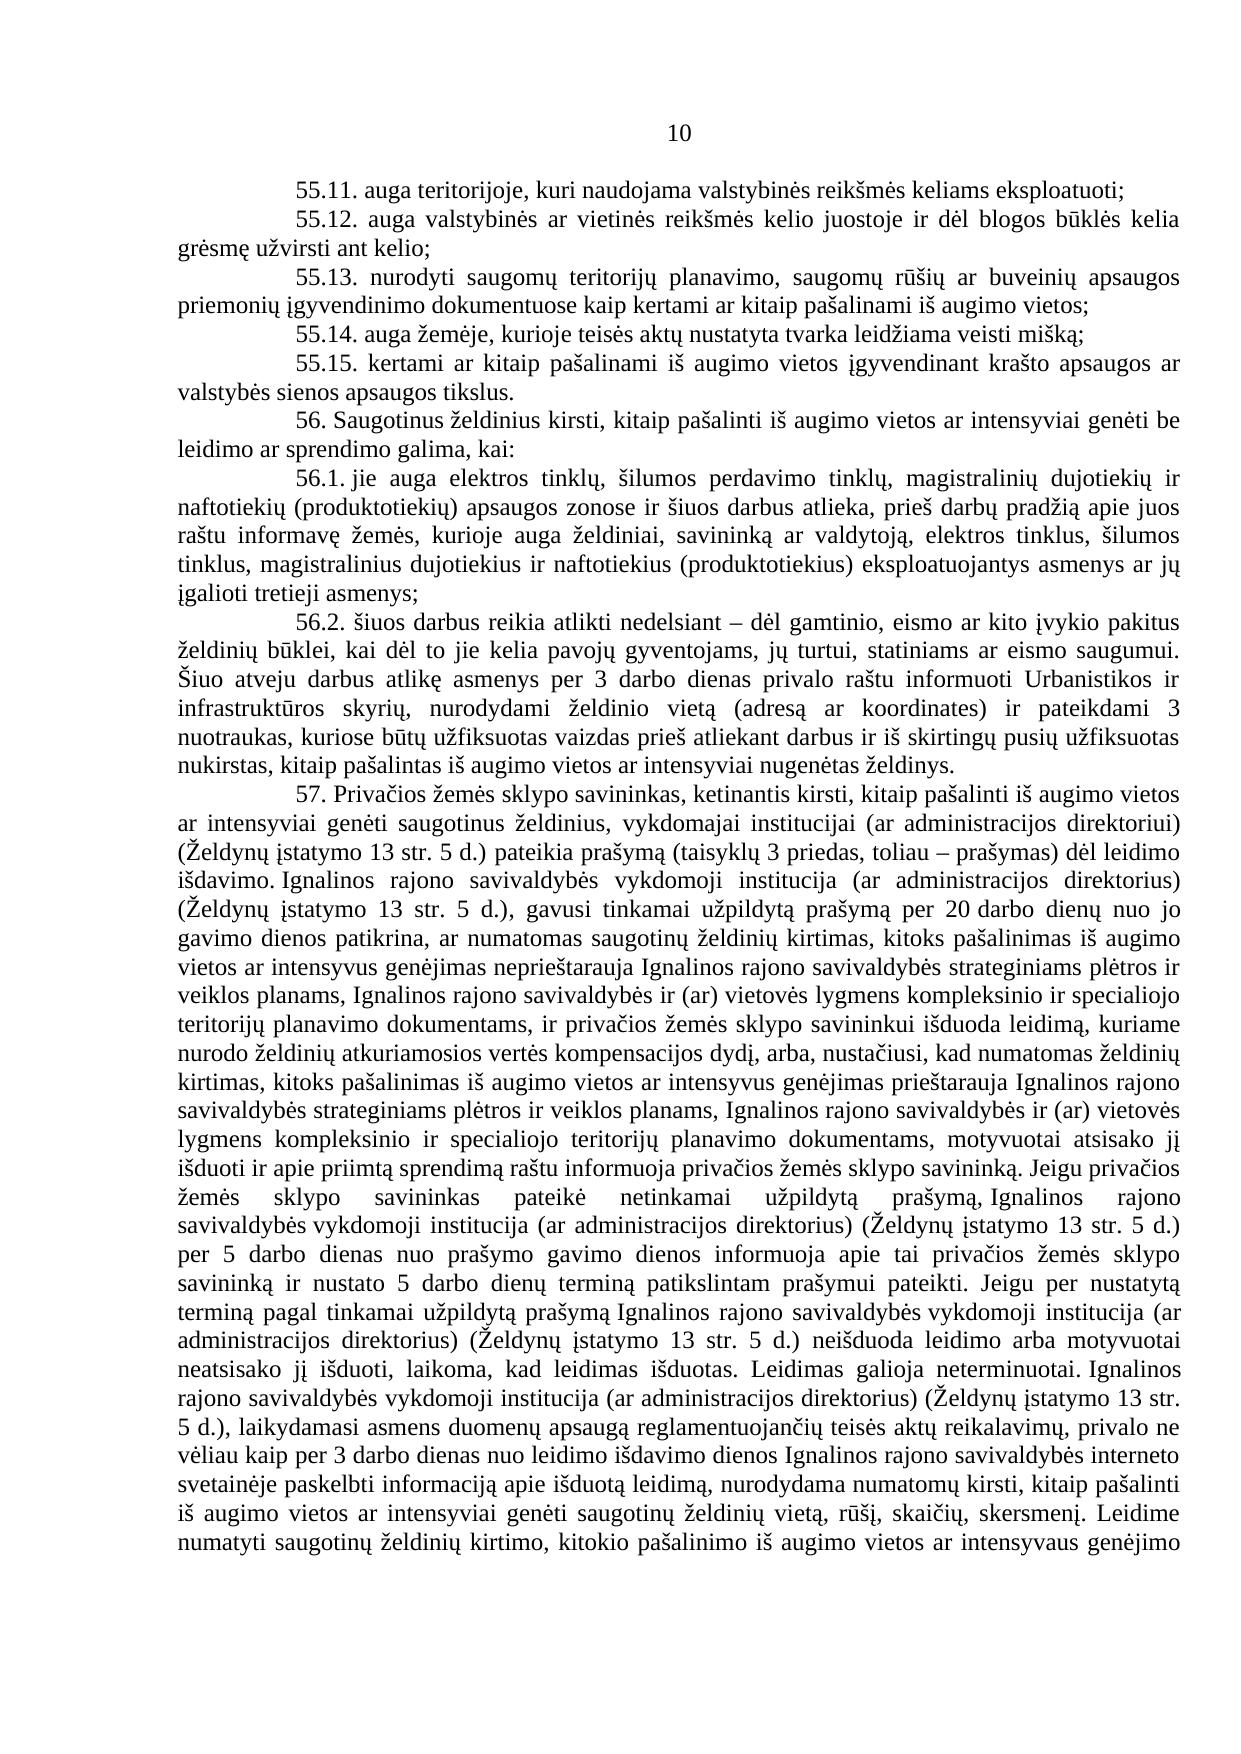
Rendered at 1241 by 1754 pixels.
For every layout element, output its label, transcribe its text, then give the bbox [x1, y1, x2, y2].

text 56. Saugotinus želdinius kirsti, kitaip pašalinti iš augimo vietos ar intensyviai genėti be leidimo ar sprendimo galima, kai: [177, 406, 1181, 463]
text 55.12. auga valstybinės ar vietinės reikšmės kelio juostoje ir dėl blogos būklės kelia grėsmę užvirsti ant kelio; [177, 204, 1181, 262]
text 55.15. kertami ar kitaip pašalinami iš augimo vietos įgyvendinant krašto apsaugos ar valstybės sienos apsaugos tikslus. [177, 348, 1181, 406]
text 55.14. auga žemėje, kurioje teisės aktų nustatyta tvarka leidžiama veisti mišką; [177, 319, 1181, 348]
text 56.2. šiuos darbus reikia atlikti nedelsiant – dėl gamtinio, eismo ar kito įvykio pakitus želdinių būklei, kai dėl to jie kelia pavojų gyventojams, jų turtui, statiniams ar eismo saugumui. Šiuo atveju darbus atlikę asmenys per 3 darbo dienas privalo raštu informuoti Urbanistikos ir infrastruktūros skyrių, nurodydami želdinio vietą (adresą ar koordinates) ir pateikdami 3 nuotraukas, kuriose būtų užfiksuotas vaizdas prieš atliekant darbus ir iš skirtingų pusių užfiksuotas nukirstas, kitaip pašalintas iš augimo vietos ar intensyviai nugenėtas želdinys. [177, 607, 1181, 779]
text 55.11. auga teritorijoje, kuri naudojama valstybinės reikšmės keliams eksploatuoti; [177, 176, 1181, 204]
text 57. Privačios žemės sklypo savininkas, ketinantis kirsti, kitaip pašalinti iš augimo vietos ar intensyviai genėti saugotinus želdinius, vykdomajai institucijai (ar administracijos direktoriui) (Želdynų įstatymo 13 str. 5 d.) pateikia prašymą (taisyklų 3 priedas, toliau – prašymas) dėl leidimo išdavimo. Ignalinos rajono savivaldybės vykdomoji institucija (ar administracijos direktorius) (Želdynų įstatymo 13 str. 5 d.), gavusi tinkamai užpildytą prašymą per 20 darbo dienų nuo jo gavimo dienos patikrina, ar numatomas saugotinų želdinių kirtimas, kitoks pašalinimas iš augimo vietos ar intensyvus genėjimas neprieštarauja Ignalinos rajono savivaldybės strateginiams plėtros ir veiklos planams, Ignalinos rajono savivaldybės ir (ar) vietovės lygmens kompleksinio ir specialiojo teritorijų planavimo dokumentams, ir privačios žemės sklypo savininkui išduoda leidimą, kuriame nurodo želdinių atkuriamosios vertės kompensacijos dydį, arba, nustačiusi, kad numatomas želdinių kirtimas, kitoks pašalinimas iš augimo vietos ar intensyvus genėjimas prieštarauja Ignalinos rajono savivaldybės strateginiams plėtros ir veiklos planams, Ignalinos rajono savivaldybės ir (ar) vietovės lygmens kompleksinio ir specialiojo teritorijų planavimo dokumentams, motyvuotai atsisako jį išduoti ir apie priimtą sprendimą raštu informuoja privačios žemės sklypo savininką. Jeigu privačios žemės sklypo savininkas pateikė netinkamai užpildytą prašymą, Ignalinos rajono savivaldybės vykdomoji institucija (ar administracijos direktorius) (Želdynų įstatymo 13 str. 5 d.) per 5 darbo dienas nuo prašymo gavimo dienos informuoja apie tai privačios žemės sklypo savininką ir nustato 5 darbo dienų terminą patikslintam prašymui pateikti. Jeigu per nustatytą terminą pagal tinkamai užpildytą prašymą Ignalinos rajono savivaldybės vykdomoji institucija (ar administracijos direktorius) (Želdynų įstatymo 13 str. 5 d.) neišduoda leidimo arba motyvuotai neatsisako jį išduoti, laikoma, kad leidimas išduotas. Leidimas galioja neterminuotai. Ignalinos rajono savivaldybės vykdomoji institucija (ar administracijos direktorius) (Želdynų įstatymo 13 str. 5 d.), laikydamasi asmens duomenų apsaugą reglamentuojančių teisės aktų reikalavimų, privalo ne vėliau kaip per 3 darbo dienas nuo leidimo išdavimo dienos Ignalinos rajono savivaldybės interneto svetainėje paskelbti informaciją apie išduotą leidimą, nurodydama numatomų kirsti, kitaip pašalinti iš augimo vietos ar intensyviai genėti saugotinų želdinių vietą, rūšį, skaičių, skersmenį. Leidime numatyti saugotinų želdinių kirtimo, kitokio pašalinimo iš augimo vietos ar intensyvaus genėjimo [177, 779, 1181, 1556]
text 56.1. jie auga elektros tinklų, šilumos perdavimo tinklų, magistralinių dujotiekių ir naftotiekių (produktotiekių) apsaugos zonose ir šiuos darbus atlieka, prieš darbų pradžią apie juos raštu informavę žemės, kurioje auga želdiniai, savininką ar valdytoją, elektros tinklus, šilumos tinklus, magistralinius dujotiekius ir naftotiekius (produktotiekius) eksploatuojantys asmenys ar jų įgalioti tretieji asmenys; [177, 463, 1181, 607]
text 55.13. nurodyti saugomų teritorijų planavimo, saugomų rūšių ar buveinių apsaugos priemonių įgyvendinimo dokumentuose kaip kertami ar kitaip pašalinami iš augimo vietos; [177, 262, 1181, 319]
